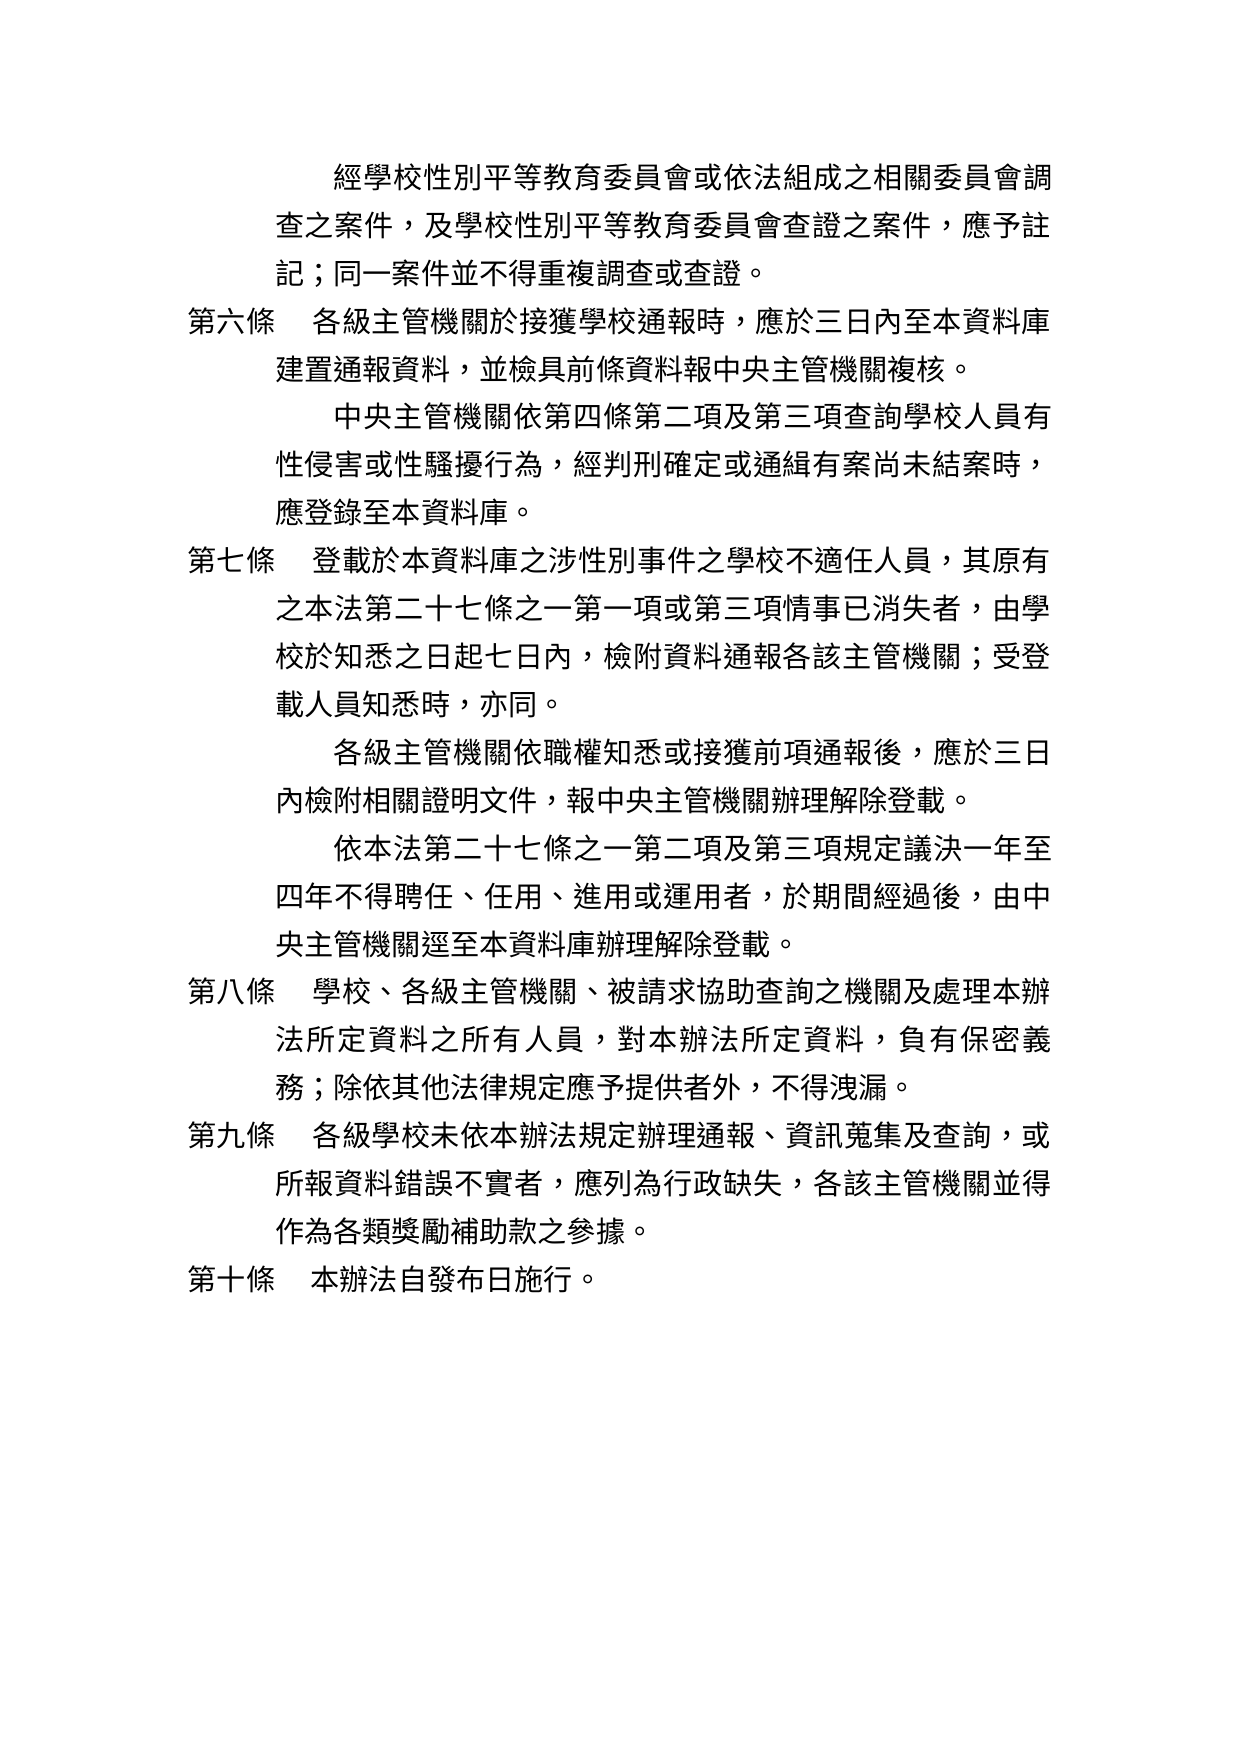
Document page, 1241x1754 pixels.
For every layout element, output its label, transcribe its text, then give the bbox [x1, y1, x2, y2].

text 經學校性別平等教育委員會或依法組成之相關委員會調查之案件，及學校性別平等教育委員會查證之案件，應予註記；同一案件並不得重複調查或查證。 [275, 150, 1053, 294]
list 本辦法自發布日施行。 [187, 1252, 1053, 1300]
text 中央主管機關依第四條第二項及第三項查詢學校人員有性侵害或性騷擾行為，經判刑確定或通緝有案尚未結案時，應登錄至本資料庫。 [275, 389, 1053, 533]
list 各級主管機關於接獲學校通報時，應於三日內至本資料庫建置通報資料，並檢具前條資料報中央主管機關複核。 [187, 294, 1053, 389]
list 登載於本資料庫之涉性別事件之學校不適任人員，其原有之本法第二十七條之一第一項或第三項情事已消失者，由學校於知悉之日起七日內，檢附資料通報各該主管機關；受登載人員知悉時，亦同。 [187, 533, 1053, 725]
list 學校、各級主管機關、被請求協助查詢之機關及處理本辦法所定資料之所有人員，對本辦法所定資料，負有保密義務；除依其他法律規定應予提供者外，不得洩漏。 [187, 964, 1053, 1108]
text 各級主管機關依職權知悉或接獲前項通報後，應於三日內檢附相關證明文件，報中央主管機關辦理解除登載。 [275, 725, 1053, 821]
text 依本法第二十七條之一第二項及第三項規定議決一年至四年不得聘任、任用、進用或運用者，於期間經過後，由中央主管機關逕至本資料庫辦理解除登載。 [275, 821, 1053, 964]
list 各級學校未依本辦法規定辦理通報、資訊蒐集及查詢，或所報資料錯誤不實者，應列為行政缺失，各該主管機關並得作為各類獎勵補助款之參據。 [187, 1108, 1053, 1252]
